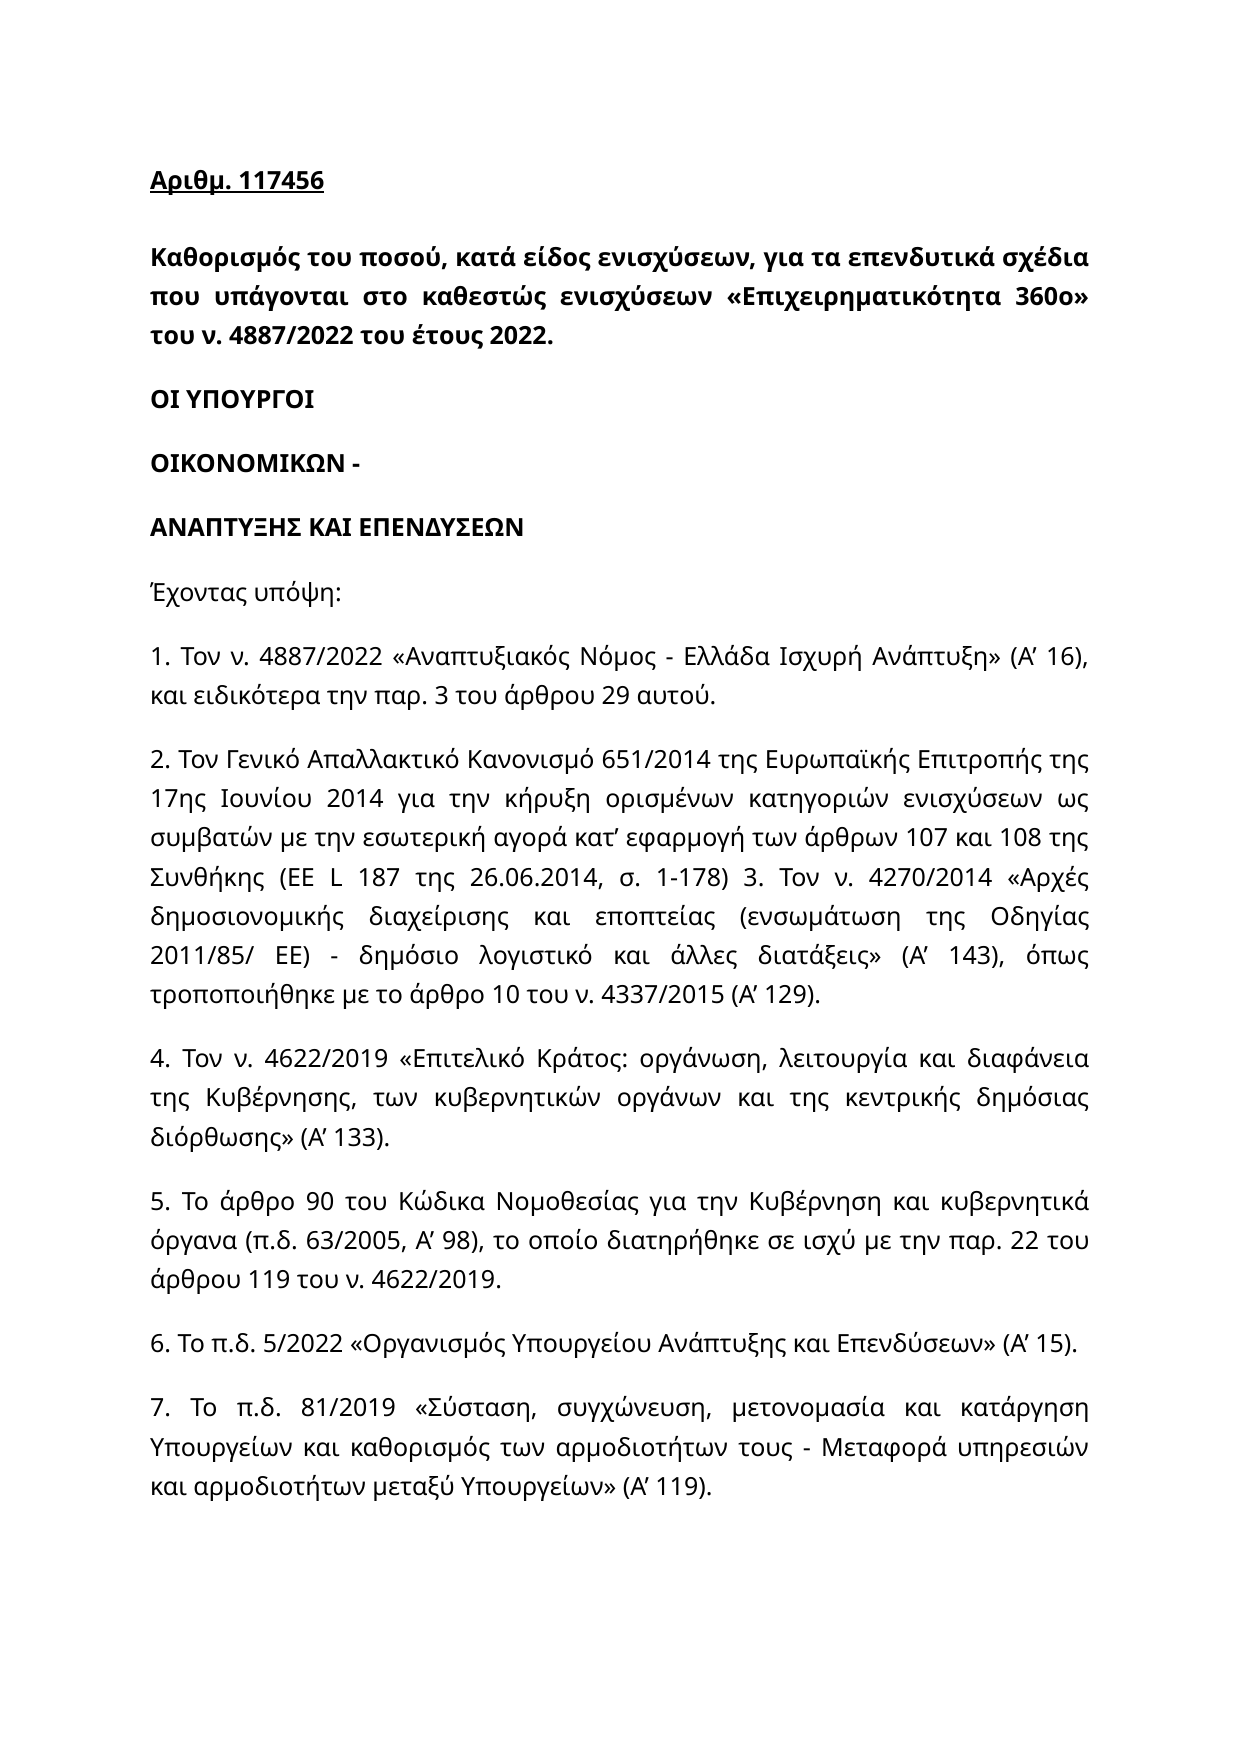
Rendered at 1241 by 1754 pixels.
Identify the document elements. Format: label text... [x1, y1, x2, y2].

text Καθορισμός του ποσού, κατά είδος ενισχύσεων, για τα επενδυτικά σχέδια που υπάγονται στο καθεστώς ενισχύσεων «Επιχειρηματικότητα 360ο» του ν. 4887/2022 του έτους 2022. [150, 239, 1090, 352]
text 1. Τον ν. 4887/2022 «Αναπτυξιακός Νόμος - Ελλάδα Ισχυρή Ανάπτυξη» (Α’ 16), και ειδικότερα την παρ. 3 του άρθρου 29 αυτού. [150, 638, 1090, 712]
text 6. Το π.δ. 5/2022 «Οργανισμός Υπουργείου Ανάπτυξης και Επενδύσεων» (Α’ 15). [150, 1326, 1090, 1360]
text ΟΙΚΟΝΟΜΙΚΩΝ - [150, 446, 1090, 480]
text 5. Το άρθρο 90 του Κώδικα Νομοθεσίας για την Κυβέρνηση και κυβερνητικά όργανα (π.δ. 63/2005, Α’ 98), το οποίο διατηρήθηκε σε ισχύ με την παρ. 22 του άρθρου 119 του ν. 4622/2019. [150, 1183, 1090, 1296]
text ΟΙ ΥΠΟΥΡΓΟΙ [150, 382, 1090, 416]
text 4. Τον ν. 4622/2019 «Επιτελικό Κράτος: οργάνωση, λειτουργία και διαφάνεια της Κυβέρνησης, των κυβερνητικών οργάνων και της κεντρικής δημόσιας διόρθωσης» (Α’ 133). [150, 1041, 1090, 1153]
text ΑΝΑΠΤΥΞΗΣ ΚΑΙ ΕΠΕΝΔΥΣΕΩΝ [150, 510, 1090, 544]
text Έχοντας υπόψη: [150, 574, 1090, 608]
title Αριθμ. 117456 [150, 162, 1090, 197]
text 7. Το π.δ. 81/2019 «Σύσταση, συγχώνευση, μετονομασία και κατάργηση Υπουργείων και καθορισμός των αρμοδιοτήτων τους - Μεταφορά υπηρεσιών και αρμοδιοτήτων μεταξύ Υπουργείων» (Α’ 119). [150, 1390, 1090, 1502]
text 2. Τον Γενικό Απαλλακτικό Κανονισμό 651/2014 της Ευρωπαϊκής Επιτροπής της 17ης Ιουνίου 2014 για την κήρυξη ορισμένων κατηγοριών ενισχύσεων ως συμβατών με την εσωτερική αγορά κατ’ εφαρμογή των άρθρων 107 και 108 της Συνθήκης (EE L 187 της 26.06.2014, σ. 1-178) 3. Τον ν. 4270/2014 «Αρχές δημοσιονομικής διαχείρισης και εποπτείας (ενσωμάτωση της Οδηγίας 2011/85/ ΕΕ) - δημόσιο λογιστικό και άλλες διατάξεις» (Α’ 143), όπως τροποποιήθηκε με το άρθρο 10 του ν. 4337/2015 (Α’ 129). [150, 742, 1090, 1011]
